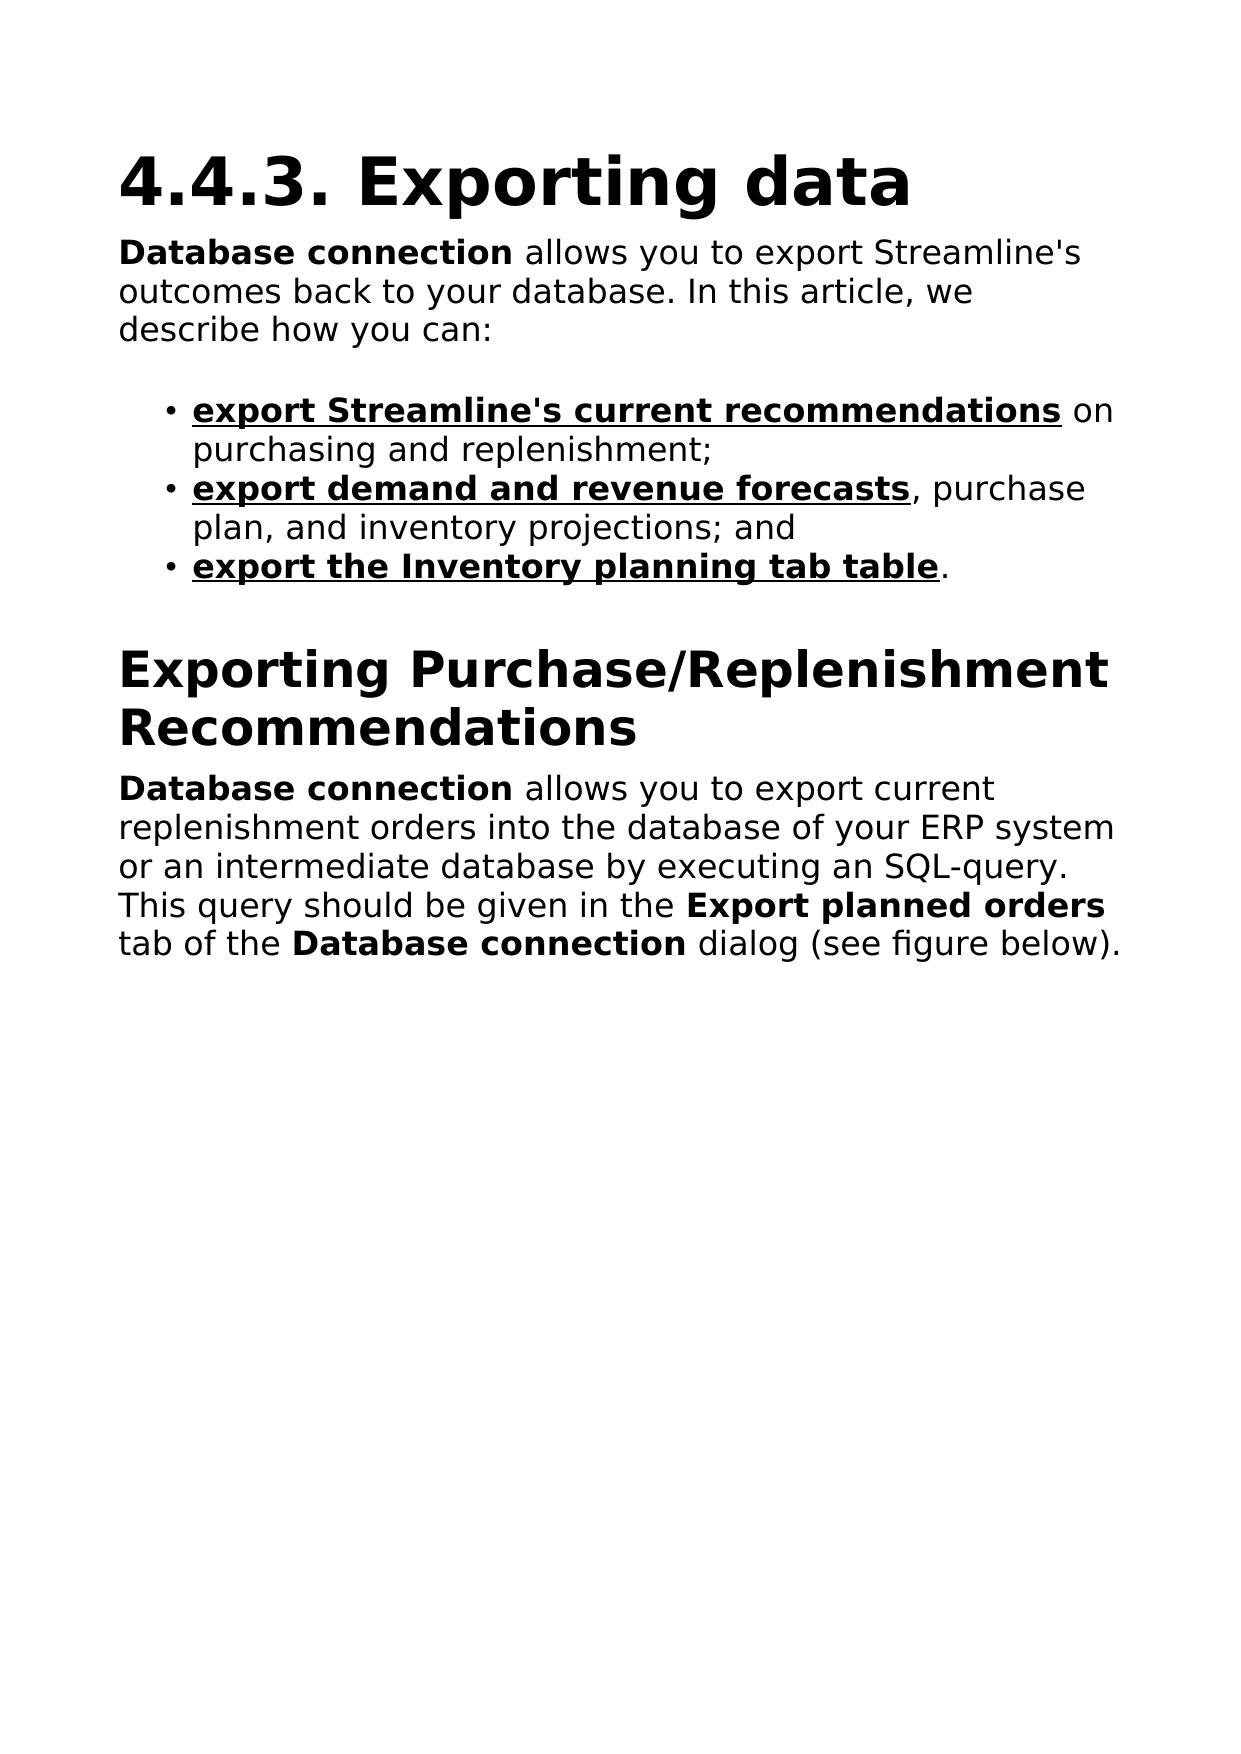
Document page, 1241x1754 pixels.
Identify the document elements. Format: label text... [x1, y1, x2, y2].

subtitle 4.4.3. Exporting data [118, 143, 1122, 221]
list export demand and revenue forecasts, purchase plan, and inventory projections; and [177, 469, 1122, 547]
list export Streamline's current recommendations on purchasing and replenishment; [177, 392, 1122, 469]
subtitle Exporting Purchase/Replenishment Recommendations [118, 641, 1122, 757]
text Database connection allows you to export current replenishment orders into the database of your ERP system or an intermediate database by executing an SQL-query. This query should be given in the Export planned orders tab of the Database connection dialog (see figure below). [118, 769, 1122, 964]
list export the Inventory planning tab table. [177, 547, 1122, 586]
text Database connection allows you to export Streamline's outcomes back to your database. In this article, we describe how you can: [118, 233, 1122, 350]
